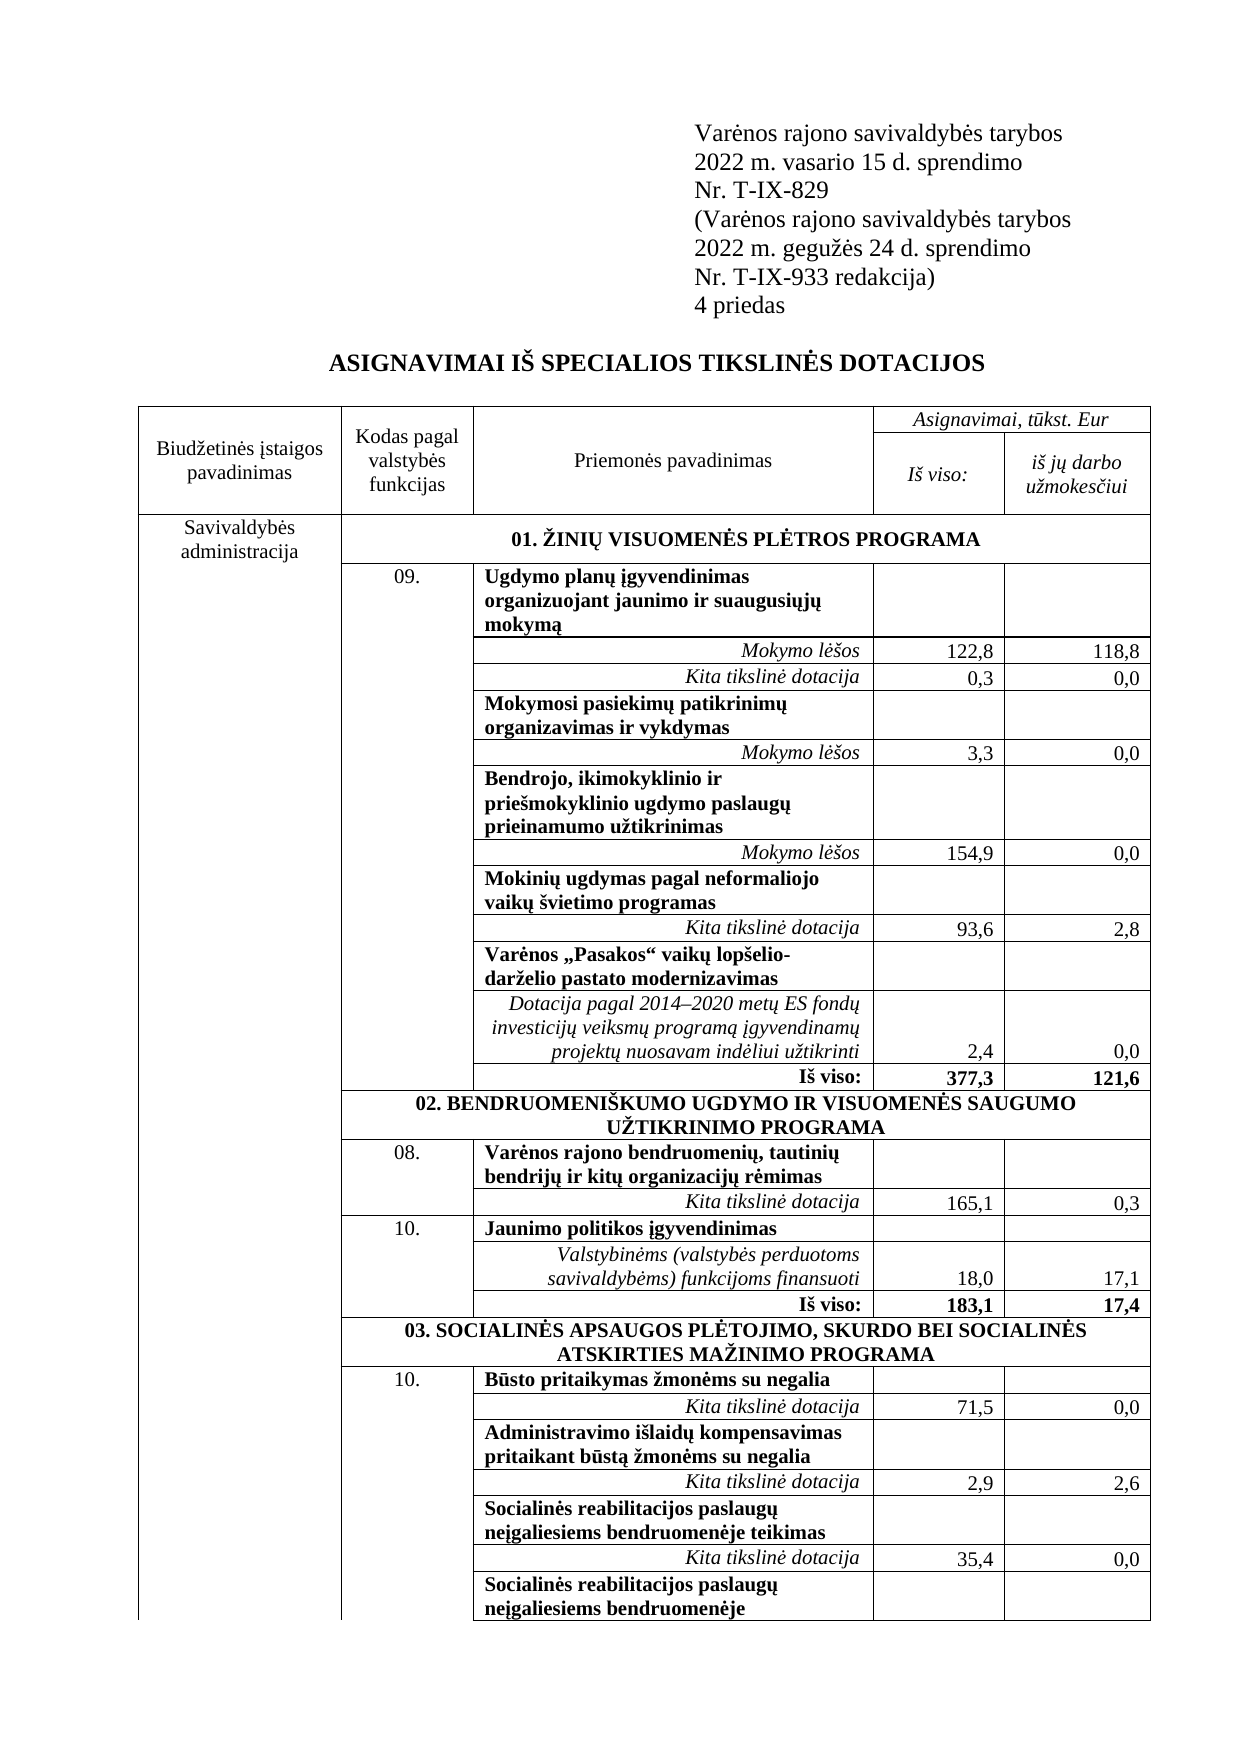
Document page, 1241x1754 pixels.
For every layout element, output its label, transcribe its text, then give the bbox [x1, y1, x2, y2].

table_cell [342, 990, 473, 1063]
table_cell [1005, 1216, 1150, 1241]
table_cell [1151, 488, 1176, 514]
table_cell [1151, 1063, 1176, 1090]
table_cell [342, 636, 473, 663]
table_cell [1005, 1572, 1150, 1620]
table_cell [139, 990, 341, 1063]
table_cell [1151, 739, 1176, 765]
table_cell 17,4 [1005, 1291, 1150, 1317]
table_cell [342, 1495, 473, 1544]
table_cell 0,0 [1005, 1545, 1150, 1571]
table_cell [1005, 564, 1150, 636]
table_cell [1005, 1367, 1150, 1393]
table_cell [342, 1290, 473, 1317]
table_cell 0,3 [1005, 1189, 1150, 1215]
table_cell [342, 1571, 473, 1620]
table_header Priemonės pavadinimas [474, 407, 873, 514]
table_cell [1151, 1469, 1176, 1495]
table_cell Savivaldybės administracija [139, 515, 341, 563]
table_cell 08. [342, 1140, 473, 1188]
table_cell [139, 1090, 341, 1139]
table_cell 10. [342, 1367, 473, 1393]
table_cell [342, 839, 473, 865]
table_cell [1151, 765, 1176, 838]
table_cell [342, 914, 473, 941]
table_cell [874, 564, 1004, 636]
table_cell [874, 1367, 1004, 1393]
table_cell [874, 942, 1004, 990]
table_cell 01. ŽINIŲ VISUOMENĖS PLĖTROS PROGRAMA [342, 515, 1150, 563]
text (Varėnos rajono savivaldybės tarybos [694, 204, 1181, 233]
table_cell Socialinės reabilitacijos paslaugų neįgaliesiems bendruomenėje [474, 1572, 873, 1620]
text 4 priedas [694, 291, 1181, 319]
table_cell [874, 1216, 1004, 1241]
table_cell [342, 663, 473, 689]
table_cell Mokymosi pasiekimų patikrinimų organizavimas ir vykdymas [474, 691, 873, 739]
text Nr. T-IX-933 redakcija) [694, 262, 1181, 291]
table_cell Kita tikslinė dotacija [474, 1189, 873, 1215]
table_cell [1151, 865, 1176, 914]
table_cell [874, 691, 1004, 739]
table_cell [139, 563, 341, 636]
table_cell 118,8 [1005, 638, 1150, 663]
table_cell [1151, 839, 1176, 865]
table_cell 09. [342, 564, 473, 636]
table_cell 2,8 [1005, 915, 1150, 941]
table_cell Dotacija pagal 2014–2020 metų ES fondų investicijų veiksmų programą įgyvendinamų projektų nuosavam indėliui užtikrinti [474, 991, 873, 1063]
table_cell [1151, 1366, 1176, 1393]
table_cell [139, 636, 341, 663]
table_cell [1151, 432, 1176, 461]
table_cell [139, 1495, 341, 1544]
table_cell [342, 690, 473, 739]
table_cell Varėnos rajono bendruomenių, tautinių bendrijų ir kitų organizacijų rėmimas [474, 1140, 873, 1188]
table_cell [1151, 1495, 1176, 1544]
table_cell 10. [342, 1216, 473, 1241]
table_cell [1151, 563, 1176, 636]
table_cell Kita tikslinė dotacija [474, 664, 873, 689]
table_cell iš jų darbo užmokesčiui [1005, 433, 1150, 514]
table_cell [342, 1544, 473, 1571]
table_cell Administravimo išlaidų kompensavimas pritaikant būstą žmonėms su negalia [474, 1420, 873, 1468]
table_header [1151, 406, 1176, 432]
table_cell [1151, 1188, 1176, 1215]
table_cell 165,1 [874, 1189, 1004, 1215]
table_cell 35,4 [874, 1545, 1004, 1571]
table_cell [139, 1317, 341, 1366]
table_cell 0,0 [1005, 740, 1150, 765]
table_cell [1151, 1317, 1176, 1366]
text 2022 m. vasario 15 d. sprendimo [694, 147, 1181, 176]
table_cell [139, 739, 341, 765]
table_cell [342, 941, 473, 990]
table_cell 71,5 [874, 1394, 1004, 1419]
table_header Kodas pagal valstybės funkcijas [342, 407, 473, 514]
table_cell Kita tikslinė dotacija [474, 1470, 873, 1495]
table_cell [874, 1140, 1004, 1188]
table_cell [139, 690, 341, 739]
table_cell Mokymo lėšos [474, 740, 873, 765]
table_cell [1151, 514, 1176, 563]
table_cell [139, 1139, 341, 1188]
table_cell [1151, 690, 1176, 739]
table_cell [342, 765, 473, 838]
table_cell 03. SOCIALINĖS APSAUGOS PLĖTOJIMO, SKURDO BEI SOCIALINĖS ATSKIRTIES MAŽINIMO PROGRAMA [342, 1318, 1150, 1366]
table_cell 0,0 [1005, 1394, 1150, 1419]
table_cell [1005, 866, 1150, 914]
table_cell [139, 865, 341, 914]
table_cell [139, 1469, 341, 1495]
table_cell Ugdymo planų įgyvendinimas organizuojant jaunimo ir suaugusiųjų mokymą [474, 564, 873, 636]
table_cell [1005, 1140, 1150, 1188]
table_cell [874, 1420, 1004, 1468]
table_cell [1151, 461, 1176, 487]
table_cell [1151, 1544, 1176, 1571]
table_cell Kita tikslinė dotacija [474, 1545, 873, 1571]
table_cell [1151, 663, 1176, 689]
table_cell [342, 1393, 473, 1419]
table_cell [139, 1188, 341, 1215]
table_cell Mokinių ugdymas pagal neformaliojo vaikų švietimo programas [474, 866, 873, 914]
table_cell [874, 866, 1004, 914]
table_cell [1151, 990, 1176, 1063]
table_cell Būsto pritaikymas žmonėms su negalia [474, 1367, 873, 1393]
table_cell 121,6 [1005, 1064, 1150, 1090]
table_cell [139, 1571, 341, 1620]
table_cell [342, 865, 473, 914]
table_cell [1151, 1290, 1176, 1317]
table_cell [139, 839, 341, 865]
table_cell [1005, 691, 1150, 739]
table_cell 2,4 [874, 991, 1004, 1063]
table_cell 93,6 [874, 915, 1004, 941]
table_cell [874, 1572, 1004, 1620]
table_cell [1151, 1241, 1176, 1290]
table_cell [342, 1469, 473, 1495]
table_cell [1151, 1090, 1176, 1139]
table_cell 0,0 [1005, 840, 1150, 865]
table_cell 18,0 [874, 1242, 1004, 1290]
table_cell Bendrojo, ikimokyklinio ir priešmokyklinio ugdymo paslaugų prieinamumo užtikrinimas [474, 766, 873, 838]
table_cell [342, 1241, 473, 1290]
text ASIGNAVIMAI IŠ SPECIALIOS TIKSLINĖS DOTACIJOS [133, 348, 1181, 377]
table_header Asignavimai, tūkst. Eur [874, 407, 1150, 432]
table_cell Varėnos „Pasakos“ vaikų lopšelio-darželio pastato modernizavimas [474, 942, 873, 990]
table_cell 02. BENDRUOMENIŠKUMO UGDYMO IR VISUOMENĖS SAUGUMO UŽTIKRINIMO PROGRAMA [342, 1091, 1150, 1139]
table_cell Iš viso: [474, 1291, 873, 1317]
table_cell [1151, 941, 1176, 990]
table_cell [139, 765, 341, 838]
table_cell [1151, 914, 1176, 941]
table_cell 183,1 [874, 1291, 1004, 1317]
table_cell 0,0 [1005, 664, 1150, 689]
table_cell [1151, 1419, 1176, 1468]
table_cell [139, 1241, 341, 1290]
table_cell Socialinės reabilitacijos paslaugų neįgaliesiems bendruomenėje teikimas [474, 1496, 873, 1544]
table_cell [1005, 766, 1150, 838]
table_cell 0,0 [1005, 991, 1150, 1063]
table_cell Mokymo lėšos [474, 638, 873, 663]
table_cell [1151, 1571, 1176, 1620]
table_cell [342, 1419, 473, 1468]
table_cell 0,3 [874, 664, 1004, 689]
table_header Biudžetinės įstaigos pavadinimas [139, 407, 341, 514]
table_cell 3,3 [874, 740, 1004, 765]
table_cell [342, 1188, 473, 1215]
table_cell [1151, 1215, 1176, 1241]
table_cell [139, 1290, 341, 1317]
table_cell [139, 914, 341, 941]
table_cell [1151, 1393, 1176, 1419]
text 2022 m. gegužės 24 d. sprendimo [694, 233, 1181, 262]
table_cell [139, 1544, 341, 1571]
table_cell 2,9 [874, 1470, 1004, 1495]
table_cell [1005, 1496, 1150, 1544]
table_cell 154,9 [874, 840, 1004, 865]
table_cell [874, 766, 1004, 838]
table_cell Valstybinėms (valstybės perduotoms savivaldybėms) funkcijoms finansuoti [474, 1242, 873, 1290]
table_cell [139, 1393, 341, 1419]
table_cell Jaunimo politikos įgyvendinimas [474, 1216, 873, 1241]
table_cell [1005, 1420, 1150, 1468]
table_cell Iš viso: [874, 433, 1004, 514]
table_cell 377,3 [874, 1064, 1004, 1090]
table_cell [342, 739, 473, 765]
table_cell [342, 1063, 473, 1090]
table_cell 17,1 [1005, 1242, 1150, 1290]
table_cell [1151, 636, 1176, 663]
table_cell [139, 941, 341, 990]
table_cell [1151, 1139, 1176, 1188]
table_cell [139, 1063, 341, 1090]
table_cell Kita tikslinė dotacija [474, 1394, 873, 1419]
text Varėnos rajono savivaldybės tarybos [694, 118, 1181, 147]
table_cell [1005, 942, 1150, 990]
table_cell [139, 1215, 341, 1241]
table_cell [139, 663, 341, 689]
table_cell Kita tikslinė dotacija [474, 915, 873, 941]
text Nr. T-IX-829 [694, 176, 1181, 204]
table_cell [139, 1419, 341, 1468]
table_cell Mokymo lėšos [474, 840, 873, 865]
table_cell Iš viso: [474, 1064, 873, 1090]
table_cell [874, 1496, 1004, 1544]
table_cell 122,8 [874, 638, 1004, 663]
table_cell [139, 1366, 341, 1393]
table_cell 2,6 [1005, 1470, 1150, 1495]
